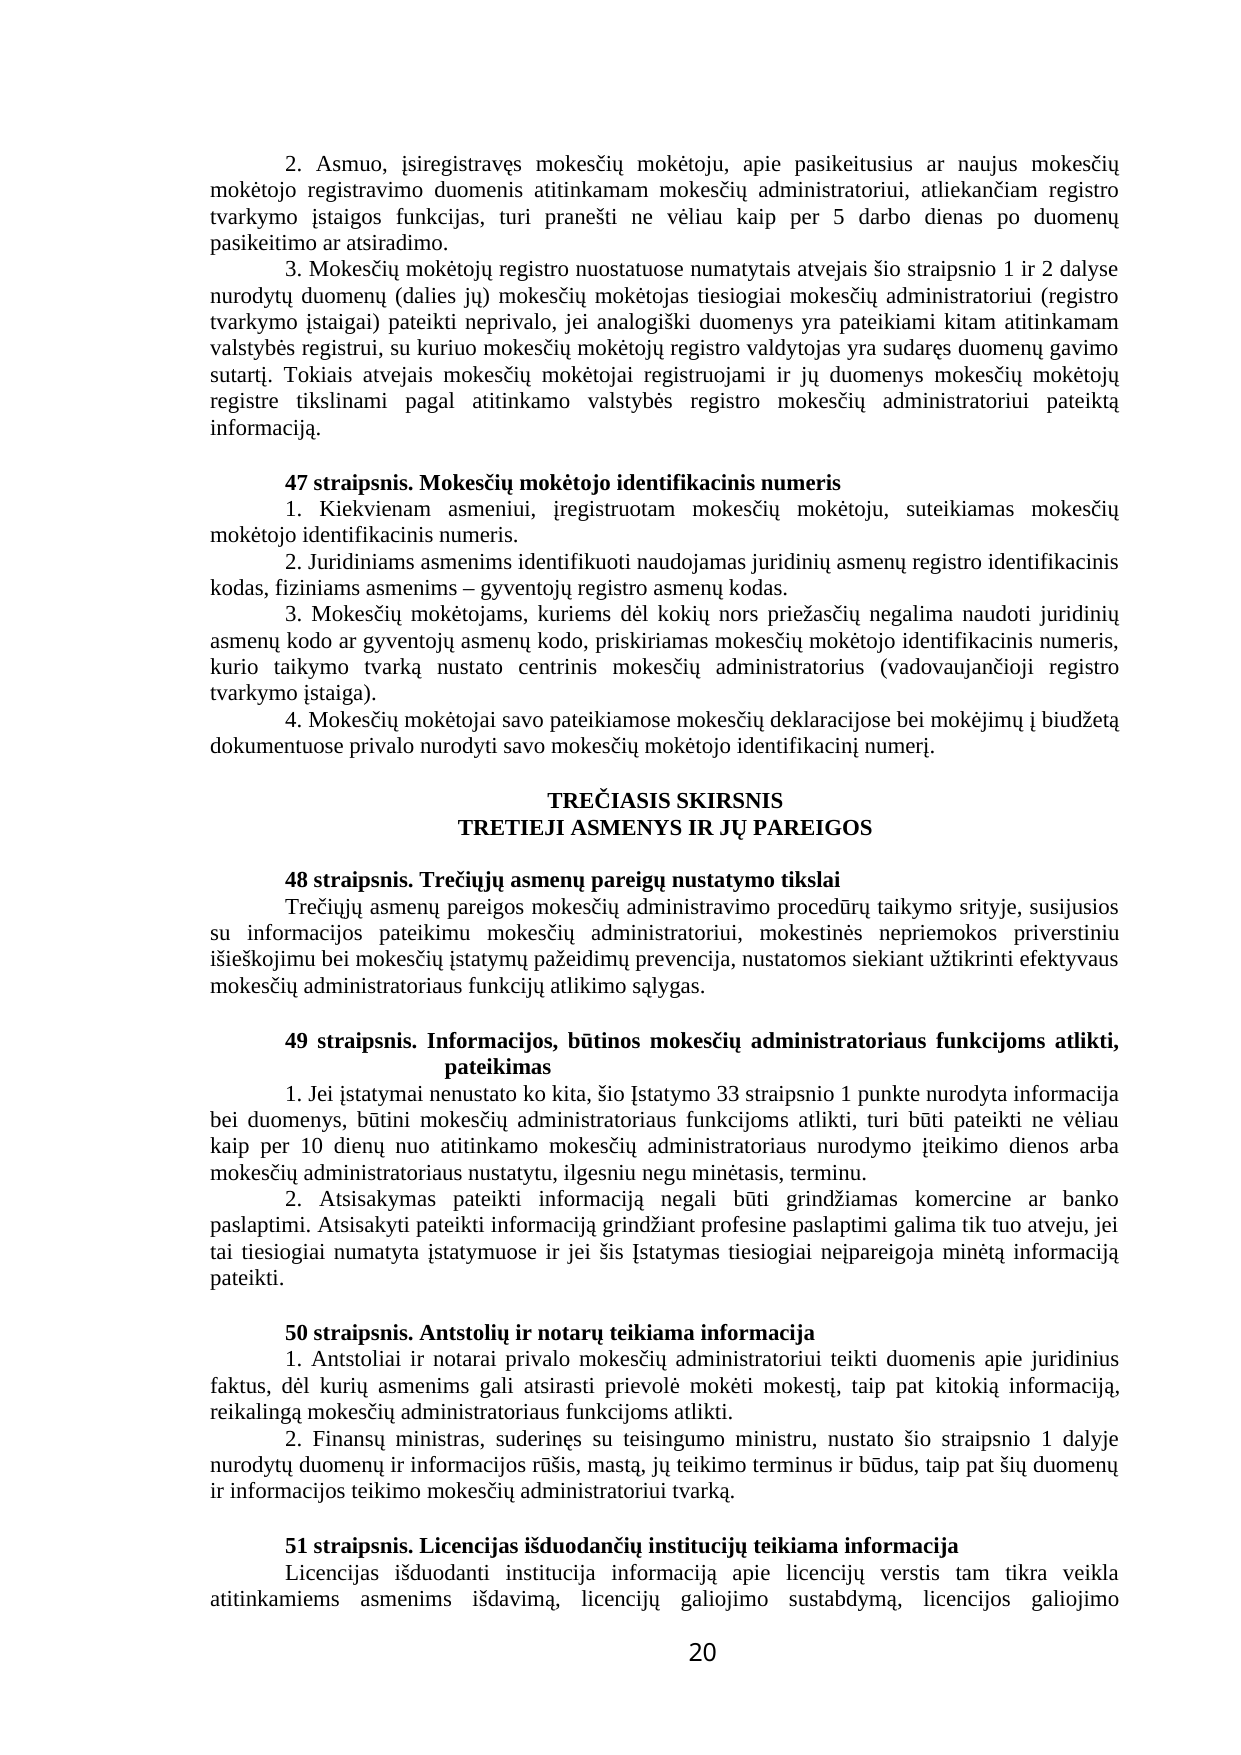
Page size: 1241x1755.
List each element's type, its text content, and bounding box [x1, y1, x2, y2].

text TRETIEJI ASMENYS IR JŲ PAREIGOS [210, 814, 1120, 840]
text 49 straipsnis. Informacijos, būtinos mokesčių administratoriaus funkcijoms atlikti, pateikimas [285, 1027, 1120, 1079]
text TREČIASIS SKIRSNIS [210, 787, 1120, 814]
text 50 straipsnis. Antstolių ir notarų teikiama informacija [210, 1319, 1120, 1346]
text 47 straipsnis. Mokesčių mokėtojo identifikacinis numeris [210, 469, 1120, 495]
text 48 straipsnis. Trečiųjų asmenų pareigų nustatymo tikslai [210, 866, 1120, 893]
text 1. Antstoliai ir notarai privalo mokesčių administratoriui teikti duomenis apie juridinius faktus, dėl kurių asmenims gali atsirasti prievolė mokėti mokestį, taip pat kitokią informaciją, reikalingą mokesčių administratoriaus funkcijoms atlikti. [210, 1346, 1120, 1424]
text Trečiųjų asmenų pareigos mokesčių administravimo procedūrų taikymo srityje, susijusios su informacijos pateikimu mokesčių administratoriui, mokestinės nepriemokos priverstiniu išieškojimu bei mokesčių įstatymų pažeidimų prevencija, nustatomos siekiant užtikrinti efektyvaus mokesčių administratoriaus funkcijų atlikimo sąlygas. [210, 893, 1120, 998]
text 4. Mokesčių mokėtojai savo pateikiamose mokesčių deklaracijose bei mokėjimų į biudžetą dokumentuose privalo nurodyti savo mokesčių mokėtojo identifikacinį numerį. [210, 706, 1120, 758]
text 2. Finansų ministras, suderinęs su teisingumo ministru, nustato šio straipsnio 1 dalyje nurodytų duomenų ir informacijos rūšis, mastą, jų teikimo terminus ir būdus, taip pat šių duomenų ir informacijos teikimo mokesčių administratoriui tvarką. [210, 1424, 1120, 1504]
text 2. Asmuo, įsiregistravęs mokesčių mokėtoju, apie pasikeitusius ar naujus mokesčių mokėtojo registravimo duomenis atitinkamam mokesčių administratoriui, atliekančiam registro tvarkymo įstaigos funkcijas, turi pranešti ne vėliau kaip per 5 darbo dienas po duomenų pasikeitimo ar atsiradimo. [210, 150, 1120, 255]
text 1. Kiekvienam asmeniui, įregistruotam mokesčių mokėtoju, suteikiamas mokesčių mokėtojo identifikacinis numeris. [210, 495, 1120, 548]
text 3. Mokesčių mokėtojų registro nuostatuose numatytais atvejais šio straipsnio 1 ir 2 dalyse nurodytų duomenų (dalies jų) mokesčių mokėtojas tiesiogiai mokesčių administratoriui (registro tvarkymo įstaigai) pateikti neprivalo, jei analogiški duomenys yra pateikiami kitam atitinkamam valstybės registrui, su kuriuo mokesčių mokėtojų registro valdytojas yra sudaręs duomenų gavimo sutartį. Tokiais atvejais mokesčių mokėtojai registruojami ir jų duomenys mokesčių mokėtojų registre tikslinami pagal atitinkamo valstybės registro mokesčių administratoriui pateiktą informaciją. [210, 255, 1120, 440]
text 2. Juridiniams asmenims identifikuoti naudojamas juridinių asmenų registro identifikacinis kodas, fiziniams asmenims – gyventojų registro asmenų kodas. [210, 548, 1120, 600]
text 51 straipsnis. Licencijas išduodančių institucijų teikiama informacija [210, 1532, 1120, 1559]
text 3. Mokesčių mokėtojams, kuriems dėl kokių nors priežasčių negalima naudoti juridinių asmenų kodo ar gyventojų asmenų kodo, priskiriamas mokesčių mokėtojo identifikacinis numeris, kurio taikymo tvarką nustato centrinis mokesčių administratorius (vadovaujančioji registro tvarkymo įstaiga). [210, 600, 1120, 706]
text 1. Jei įstatymai nenustato ko kita, šio Įstatymo 33 straipsnio 1 punkte nurodyta informacija bei duomenys, būtini mokesčių administratoriaus funkcijoms atlikti, turi būti pateikti ne vėliau kaip per 10 dienų nuo atitinkamo mokesčių administratoriaus nurodymo įteikimo dienos arba mokesčių administratoriaus nustatytu, ilgesniu negu minėtasis, terminu. [210, 1079, 1120, 1185]
text 2. Atsisakymas pateikti informaciją negali būti grindžiamas komercine ar banko paslaptimi. Atsisakyti pateikti informaciją grindžiant profesine paslaptimi galima tik tuo atveju, jei tai tiesiogiai numatyta įstatymuose ir jei šis Įstatymas tiesiogiai neįpareigoja minėtą informaciją pateikti. [210, 1185, 1120, 1290]
text Licencijas išduodanti institucija informaciją apie licencijų verstis tam tikra veikla atitinkamiems asmenims išdavimą, licencijų galiojimo sustabdymą, licencijos galiojimo [210, 1559, 1120, 1611]
